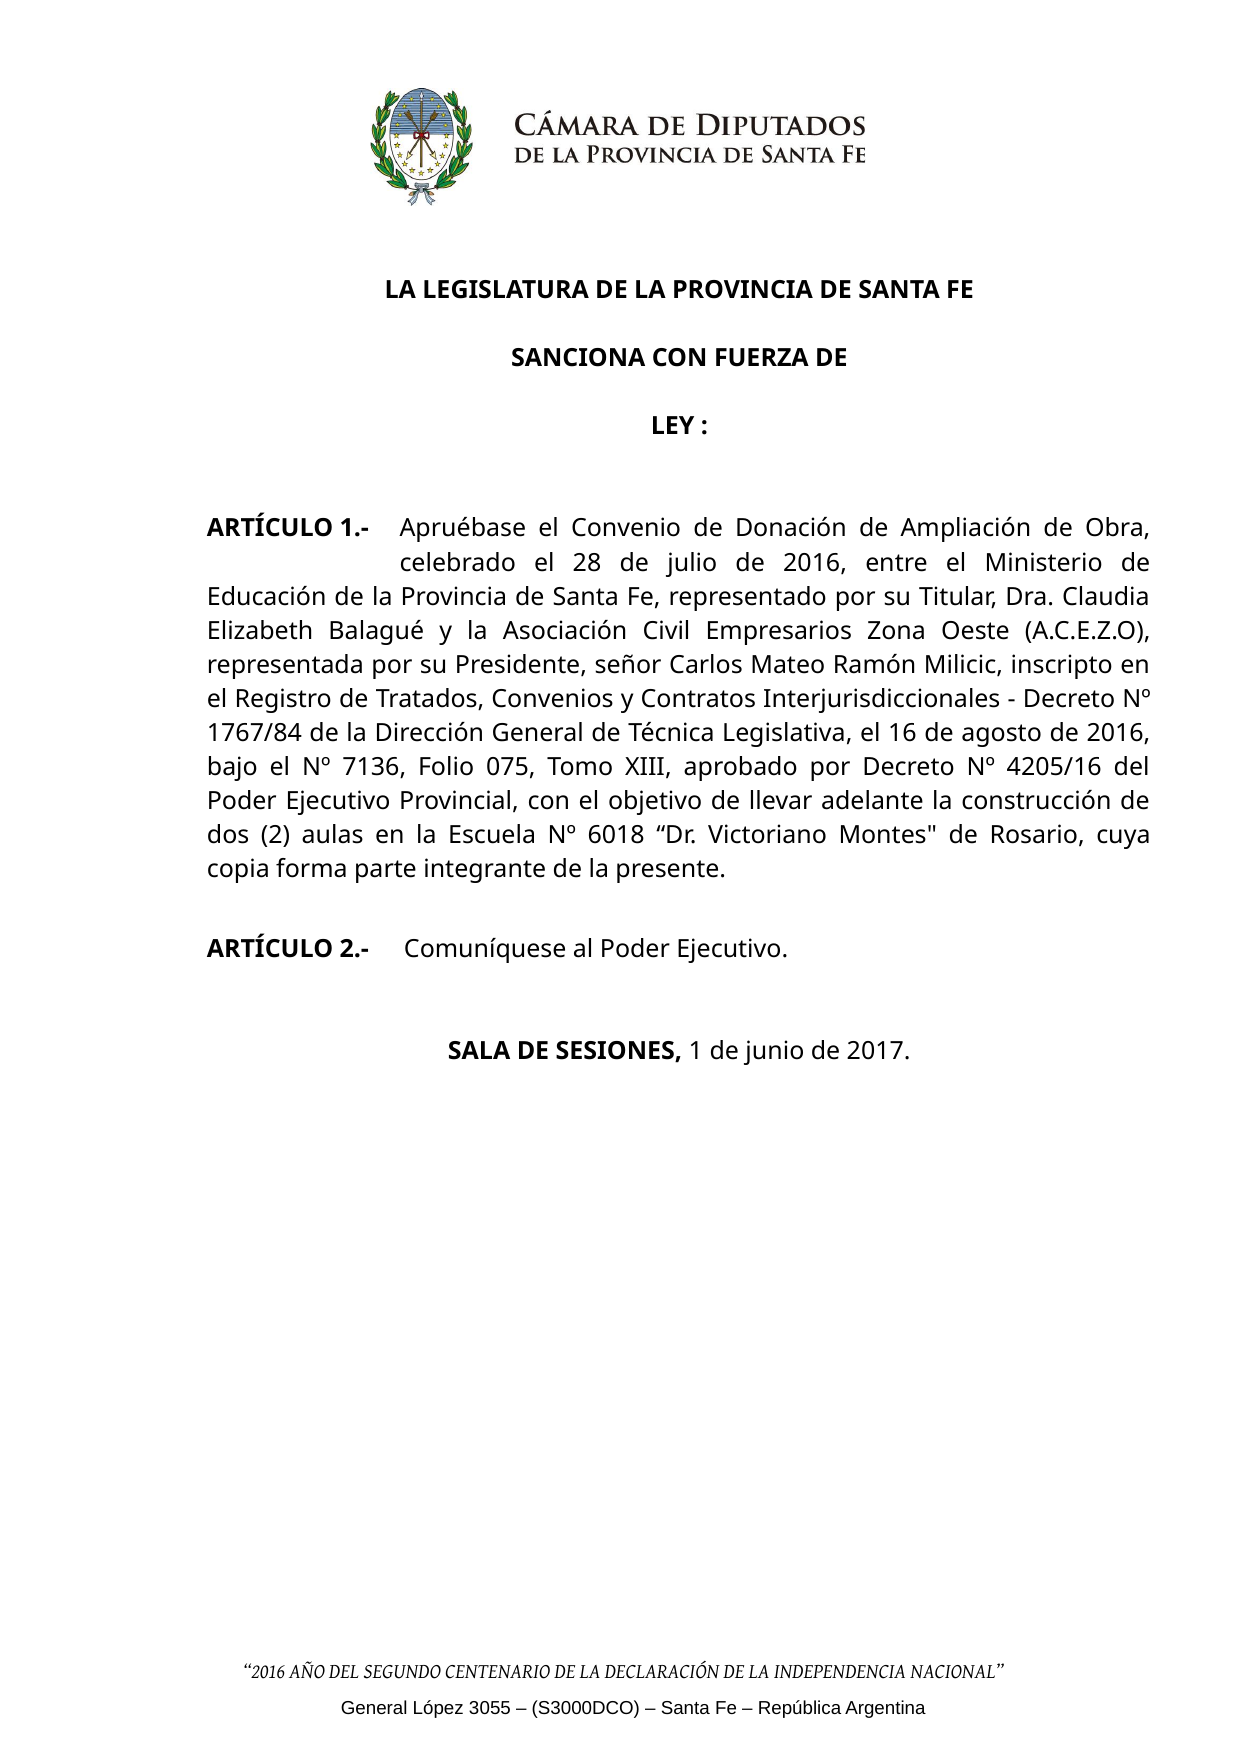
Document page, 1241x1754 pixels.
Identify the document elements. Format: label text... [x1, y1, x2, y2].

text LEY : [207, 408, 1152, 442]
picture [370, 88, 866, 210]
table_header ARTÍCULO 1.- [207, 510, 399, 560]
text Apruébase el Convenio de Donación de Ampliación de Obra, celebrado el 28 de julio de 2016, entre el Ministerio de Educación de la Provincia de Santa Fe, representado por su Titular, Dra. Claudia Elizabeth Balagué y la Asociación Civil Empresarios Zona Oeste (A.C.E.Z.O), representada por su Presidente, señor Carlos Mateo Ramón Milicic, inscripto en el Registro de Tratados, Convenios y Contratos Interjurisdiccionales - Decreto Nº 1767/84 de la Dirección General de Técnica Legislativa, el 16 de agosto de 2016, bajo el Nº 7136, Folio 075, Tomo XIII, aprobado por Decreto Nº 4205/16 del Poder Ejecutivo Provincial, con el objetivo de llevar adelante la construcción de dos (2) aulas en la Escuela Nº 6018 “Dr. Victoriano Montes" de Rosario, cuya copia forma parte integrante de la presente. [207, 510, 1152, 885]
text SANCIONA CON FUERZA DE [207, 340, 1152, 374]
text LA LEGISLATURA DE LA PROVINCIA DE SANTA FE [207, 272, 1152, 306]
table_header ARTÍCULO 2.- [207, 931, 404, 981]
text Comuníquese al Poder Ejecutivo. [404, 931, 1152, 965]
text SALA DE SESIONES, 1 de junio de 2017. [207, 1033, 1152, 1067]
